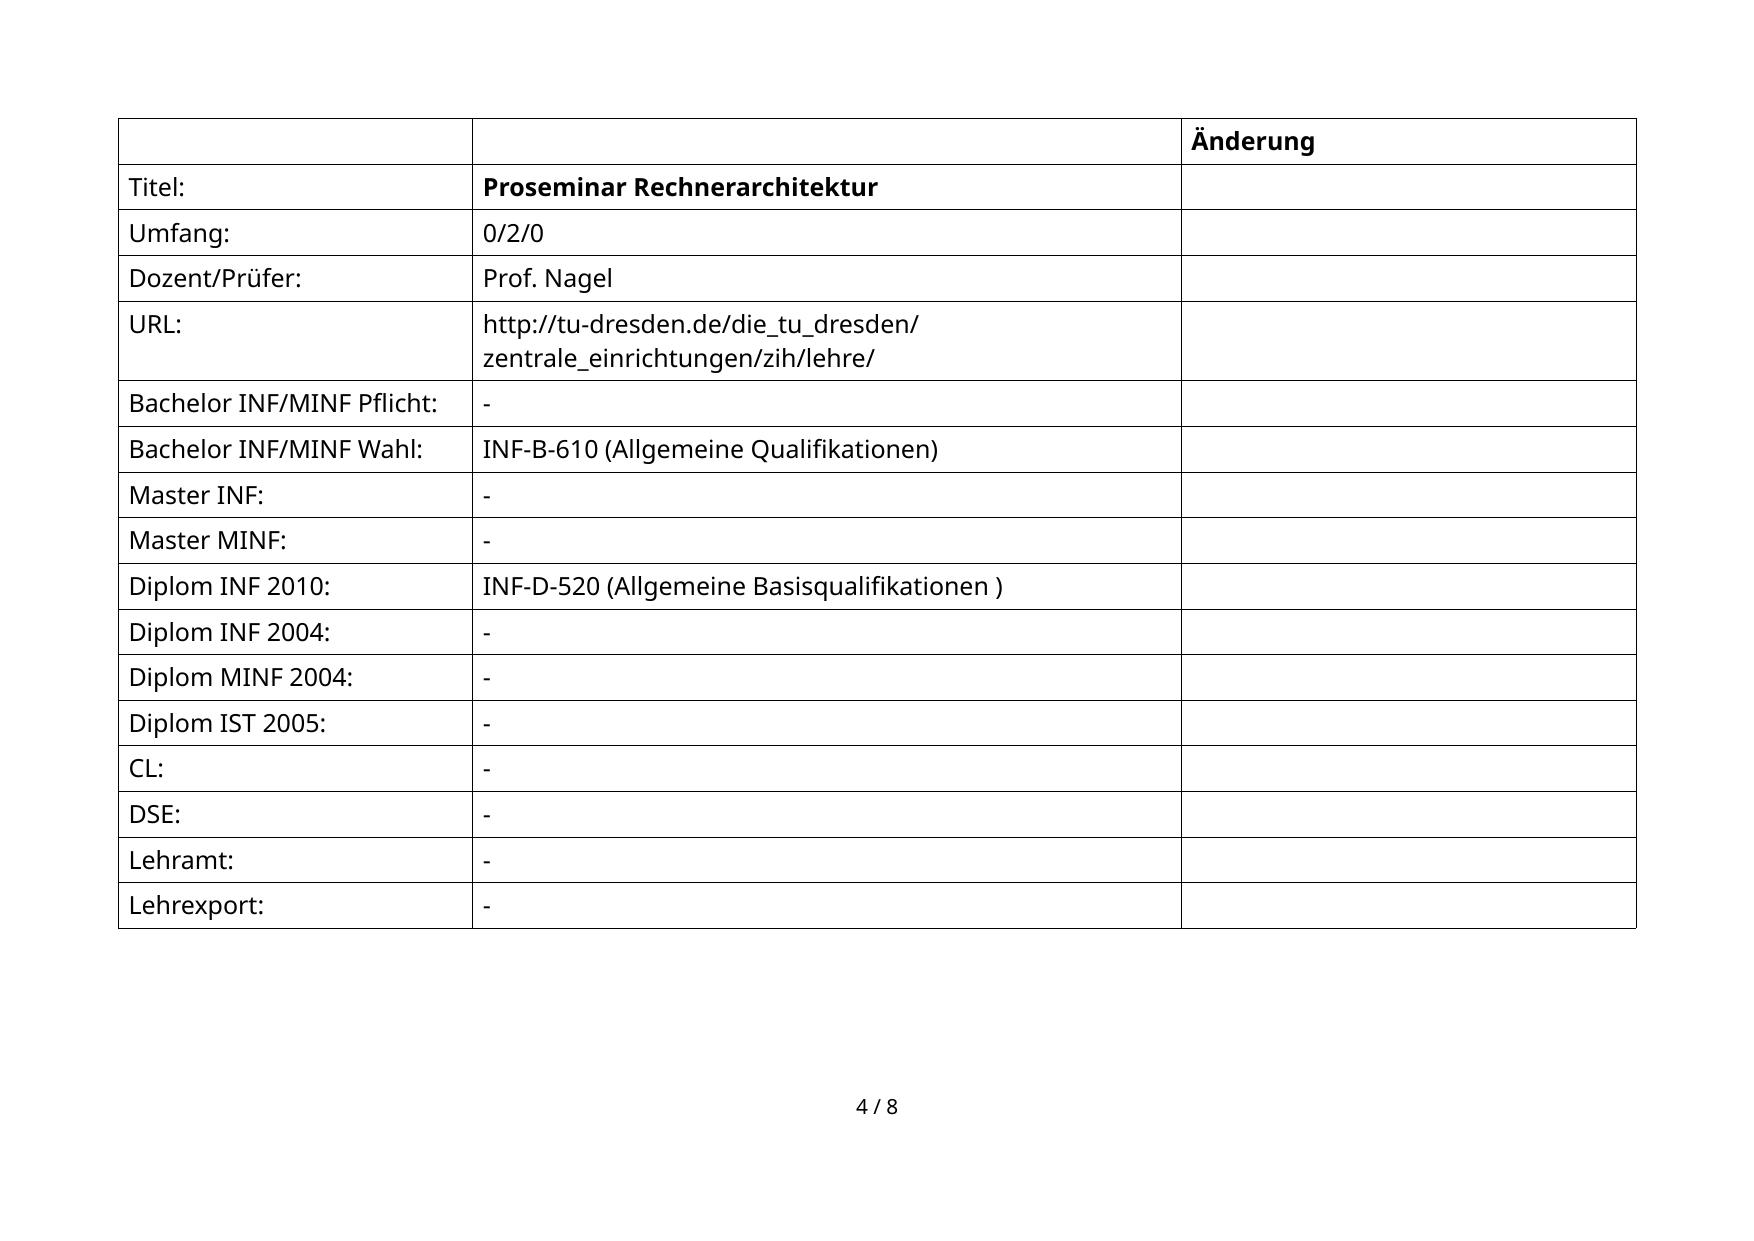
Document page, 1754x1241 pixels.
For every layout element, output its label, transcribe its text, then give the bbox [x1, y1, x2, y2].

table_cell http://tu-dresden.de/die_tu_dresden/zentrale_einrichtungen/zih/lehre/ [473, 302, 1181, 380]
table_cell [1182, 427, 1636, 472]
table_cell INF-D-520 (Allgemeine Basisqualifikationen ) [473, 564, 1181, 608]
table_cell Titel: [119, 165, 472, 209]
table_cell [1182, 610, 1636, 654]
table_cell - [473, 381, 1181, 426]
table_cell Lehramt: [119, 838, 472, 882]
table_cell Lehrexport: [119, 883, 472, 928]
table_cell - [473, 655, 1181, 700]
table_cell - [473, 610, 1181, 654]
table_cell INF-B-610 (Allgemeine Qualifikationen) [473, 427, 1181, 472]
table_header [473, 119, 1181, 164]
table_cell Prof. Nagel [473, 256, 1181, 301]
table_cell [1182, 838, 1636, 882]
table_cell Diplom MINF 2004: [119, 655, 472, 700]
table_cell Proseminar Rechnerarchitektur [473, 165, 1181, 209]
table_cell - [473, 838, 1181, 882]
table_cell - [473, 701, 1181, 745]
table_cell [1182, 473, 1636, 517]
table_cell [1182, 564, 1636, 608]
table_cell Bachelor INF/MINF Pflicht: [119, 381, 472, 426]
table_cell [1182, 165, 1636, 209]
table_cell Umfang: [119, 210, 472, 255]
table_cell - [473, 792, 1181, 837]
table_header Änderung [1182, 119, 1636, 164]
table_cell [1182, 701, 1636, 745]
table_cell Master MINF: [119, 518, 472, 563]
table_cell [1182, 381, 1636, 426]
table_cell [1182, 256, 1636, 301]
table_cell Diplom IST 2005: [119, 701, 472, 745]
table_cell [1182, 302, 1636, 380]
table_cell Diplom INF 2010: [119, 564, 472, 608]
table_cell - [473, 518, 1181, 563]
table_cell [1182, 792, 1636, 837]
table_cell [1182, 518, 1636, 563]
table_cell Bachelor INF/MINF Wahl: [119, 427, 472, 472]
table_cell [1182, 746, 1636, 791]
table_cell [1182, 210, 1636, 255]
table_cell 0/2/0 [473, 210, 1181, 255]
table_cell DSE: [119, 792, 472, 837]
table_cell Diplom INF 2004: [119, 610, 472, 654]
table_header [119, 119, 472, 164]
table_cell - [473, 883, 1181, 928]
table_cell Master INF: [119, 473, 472, 517]
table_cell - [473, 473, 1181, 517]
table_cell URL: [119, 302, 472, 380]
table_cell [1182, 883, 1636, 928]
table_cell - [473, 746, 1181, 791]
table_cell CL: [119, 746, 472, 791]
table_cell Dozent/Prüfer: [119, 256, 472, 301]
table_cell [1182, 655, 1636, 700]
